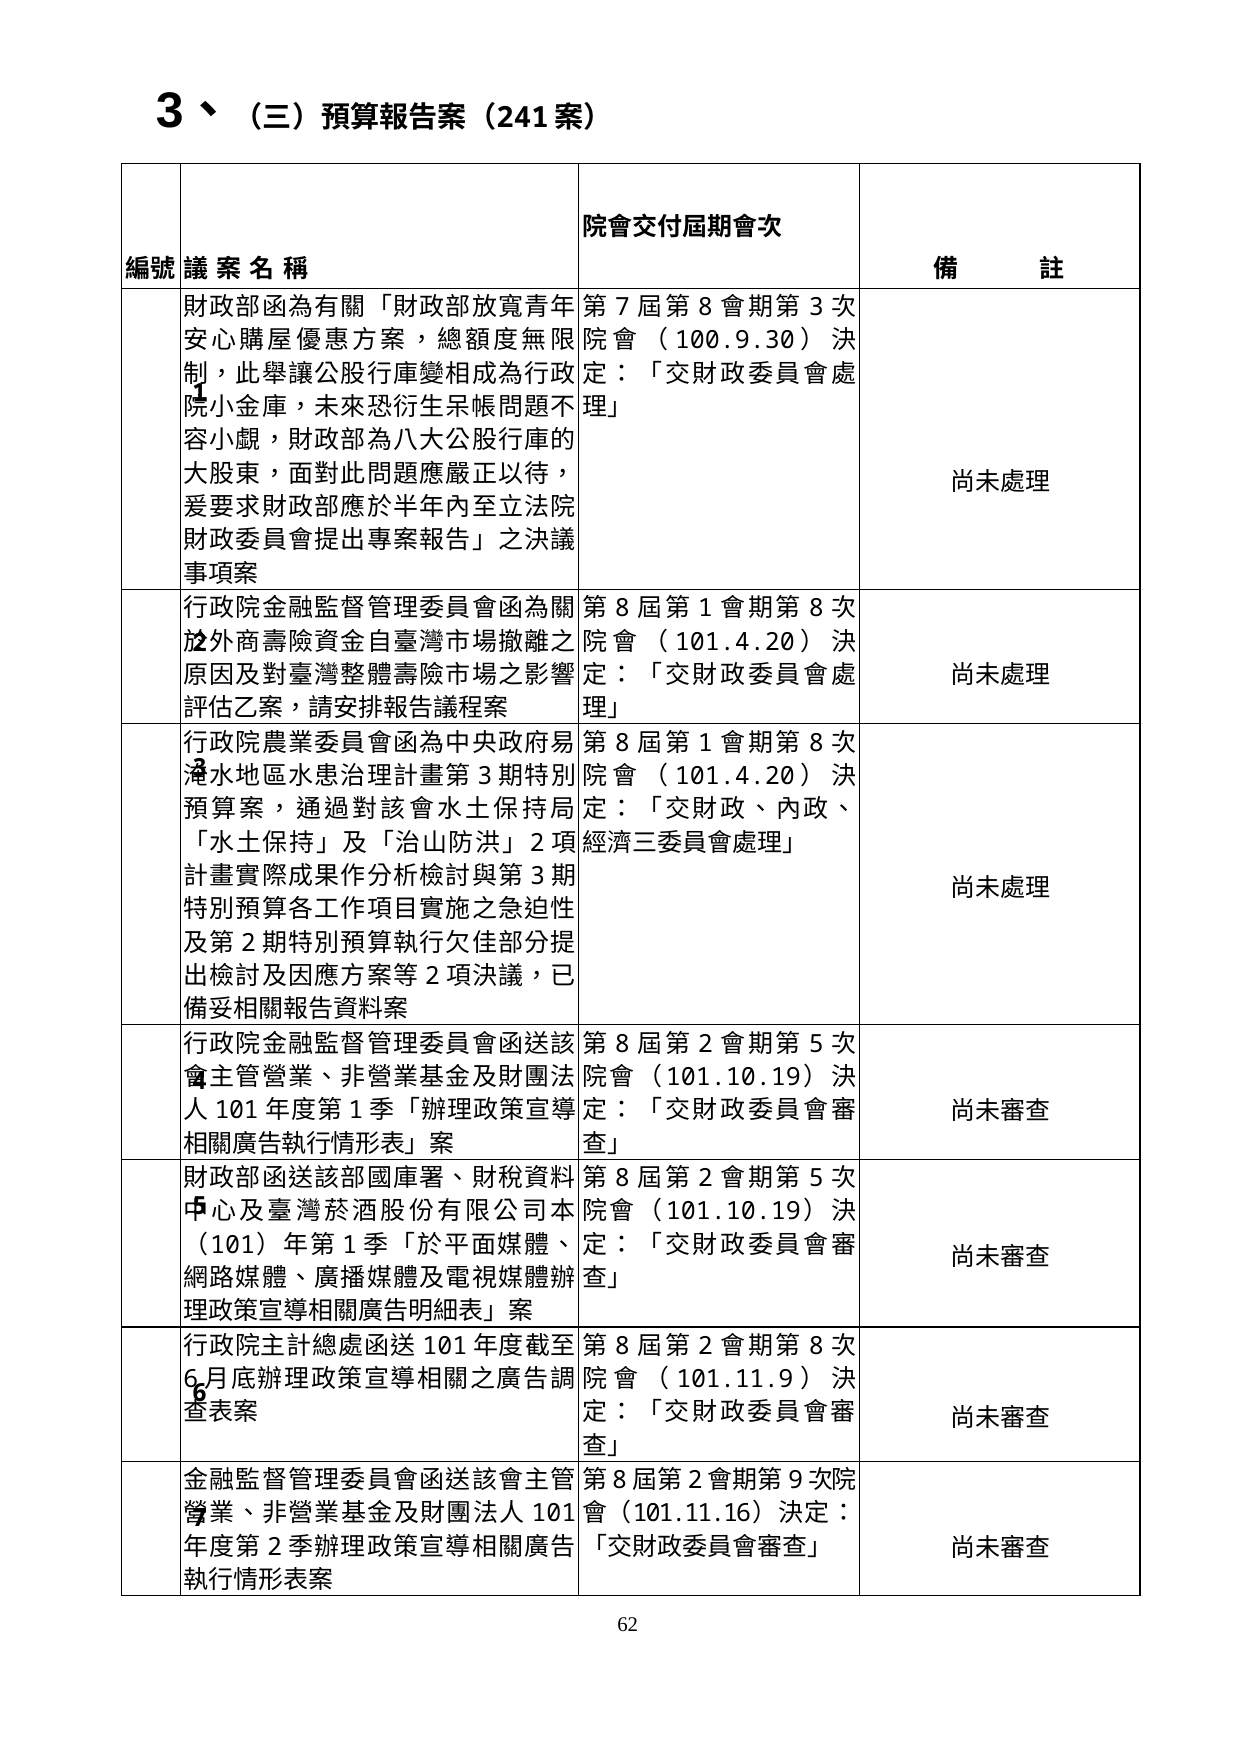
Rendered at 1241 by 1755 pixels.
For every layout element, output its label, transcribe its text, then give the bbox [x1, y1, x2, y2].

table_cell [122, 1160, 180, 1326]
table_cell 尚未審查 [860, 1328, 1139, 1461]
table_cell 金融監督管理委員會函送該會主管營業、非營業基金及財團法人101年度第2季辦理政策宣導相關廣告執行情形表案 [181, 1462, 578, 1595]
table_cell 行政院主計總處函送101年度截至6月底辦理政策宣導相關之廣告調查表案 [181, 1328, 578, 1461]
table_header 編號 [122, 164, 180, 288]
table_cell 第8屆第2會期第9次院會（101.11.16）決定：「交財政委員會審查」 [579, 1462, 859, 1595]
table_cell [122, 289, 180, 589]
table_cell [122, 724, 180, 1024]
table_cell 財政部函送該部國庫署、財稅資料中心及臺灣菸酒股份有限公司本（101）年第1季「於平面媒體、網路媒體、廣播媒體及電視媒體辦理政策宣導相關廣告明細表」案 [181, 1160, 578, 1326]
table_cell 第8屆第2會期第5次院會（101.10.19）決定：「交財政委員會審查」 [579, 1160, 859, 1326]
table_cell [122, 1025, 180, 1159]
table_cell 第8屆第2會期第8次院會（101.11.9）決定：「交財政委員會審查」 [579, 1328, 859, 1461]
table_cell 第8屆第1會期第8次院會（101.4.20）決定：「交財政委員會處理」 [579, 590, 859, 723]
table_cell 尚未處理 [860, 724, 1139, 1024]
table_cell [122, 590, 180, 723]
table_cell 尚未審查 [860, 1160, 1139, 1326]
table_cell 尚未審查 [860, 1025, 1139, 1159]
table_header 備 註 [860, 164, 1139, 288]
table_cell 尚未處理 [860, 289, 1139, 589]
table_cell 尚未處理 [860, 590, 1139, 723]
table_cell 第8屆第2會期第5次院會（101.10.19）決定：「交財政委員會審查」 [579, 1025, 859, 1159]
table_cell [122, 1328, 180, 1461]
table_cell 第8屆第1會期第8次院會（101.4.20）決定：「交財政、內政、經濟三委員會處理」 [579, 724, 859, 1024]
subtitle （三）預算報告案（241案） [156, 100, 1137, 134]
table_header 議案名稱 [181, 164, 578, 288]
table_cell 行政院金融監督管理委員會函為關於外商壽險資金自臺灣市場撤離之原因及對臺灣整體壽險市場之影響評估乙案，請安排報告議程案 [181, 590, 578, 723]
table_cell 第7屆第8會期第3次院會（100.9.30）決定：「交財政委員會處理」 [579, 289, 859, 589]
table_header 院會交付屆期會次 [579, 164, 859, 288]
table_cell 行政院金融監督管理委員會函送該會主管營業、非營業基金及財團法人101年度第1季「辦理政策宣導相關廣告執行情形表」案 [181, 1025, 578, 1159]
table_cell 行政院農業委員會函為中央政府易淹水地區水患治理計畫第3期特別預算案，通過對該會水土保持局「水土保持」及「治山防洪」2項計畫實際成果作分析檢討與第3期特別預算各工作項目實施之急迫性及第2期特別預算執行欠佳部分提出檢討及因應方案等2項決議，已備妥相關報告資料案 [181, 724, 578, 1024]
table_cell [122, 1462, 180, 1595]
table_cell 尚未審查 [860, 1462, 1139, 1595]
table_cell 財政部函為有關「財政部放寬青年安心購屋優惠方案，總額度無限制，此舉讓公股行庫變相成為行政院小金庫，未來恐衍生呆帳問題不容小覷，財政部為八大公股行庫的大股東，面對此問題應嚴正以待，爰要求財政部應於半年內至立法院財政委員會提出專案報告」之決議事項案 [181, 289, 578, 589]
